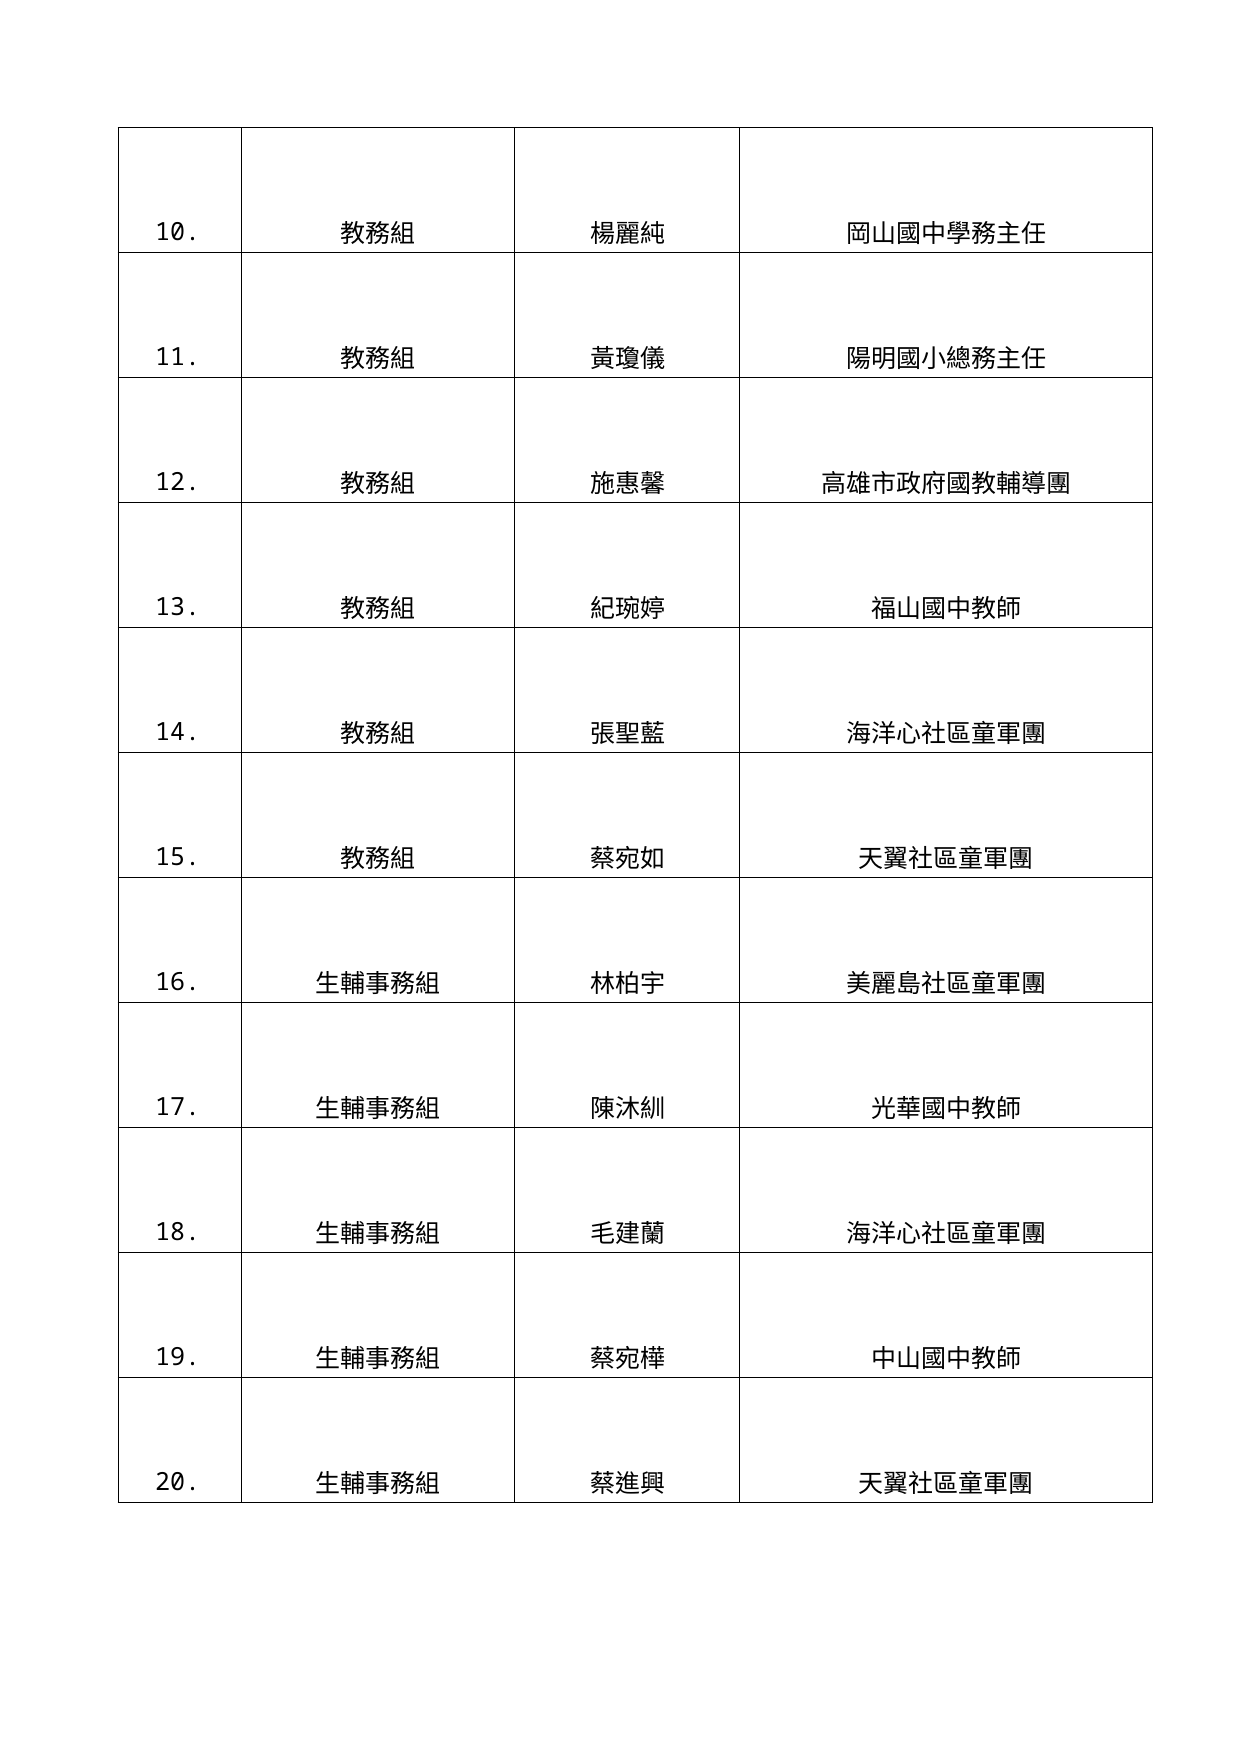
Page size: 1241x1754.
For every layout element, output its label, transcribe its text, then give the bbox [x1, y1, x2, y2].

table_cell 美麗島社區童軍團 [740, 878, 1152, 1002]
table_cell 生輔事務組 [242, 1003, 514, 1127]
table_cell 教務組 [242, 628, 514, 752]
table_cell 教務組 [242, 503, 514, 627]
table_cell [119, 628, 241, 752]
table_cell [119, 128, 241, 252]
table_cell [119, 378, 241, 502]
table_cell 施惠馨 [515, 378, 739, 502]
table_cell [119, 878, 241, 1002]
table_cell 林柏宇 [515, 878, 739, 1002]
table_cell 蔡宛樺 [515, 1253, 739, 1377]
table_cell 蔡進興 [515, 1378, 739, 1502]
table_cell [119, 1253, 241, 1377]
table_cell 蔡宛如 [515, 753, 739, 877]
table_cell 海洋心社區童軍團 [740, 1128, 1152, 1252]
table_cell [119, 1003, 241, 1127]
table_cell 毛建蘭 [515, 1128, 739, 1252]
table_cell [119, 253, 241, 377]
table_cell 福山國中教師 [740, 503, 1152, 627]
table_cell 教務組 [242, 753, 514, 877]
table_cell 教務組 [242, 253, 514, 377]
table_cell 岡山國中學務主任 [740, 128, 1152, 252]
table_cell 楊麗純 [515, 128, 739, 252]
table_cell 教務組 [242, 378, 514, 502]
table_cell 生輔事務組 [242, 1378, 514, 1502]
table_cell 生輔事務組 [242, 1253, 514, 1377]
table_cell [119, 753, 241, 877]
table_cell 高雄市政府國教輔導團 [740, 378, 1152, 502]
table_cell 中山國中教師 [740, 1253, 1152, 1377]
table_cell 生輔事務組 [242, 1128, 514, 1252]
table_cell 紀琬婷 [515, 503, 739, 627]
table_cell 陳沐紃 [515, 1003, 739, 1127]
table_cell [119, 503, 241, 627]
table_cell 黃瓊儀 [515, 253, 739, 377]
table_cell [119, 1378, 241, 1502]
table_cell 生輔事務組 [242, 878, 514, 1002]
table_cell 張聖藍 [515, 628, 739, 752]
table_cell 陽明國小總務主任 [740, 253, 1152, 377]
table_cell 教務組 [242, 128, 514, 252]
table_cell 天翼社區童軍團 [740, 753, 1152, 877]
table_cell [119, 1128, 241, 1252]
table_cell 光華國中教師 [740, 1003, 1152, 1127]
table_cell 海洋心社區童軍團 [740, 628, 1152, 752]
table_cell 天翼社區童軍團 [740, 1378, 1152, 1502]
